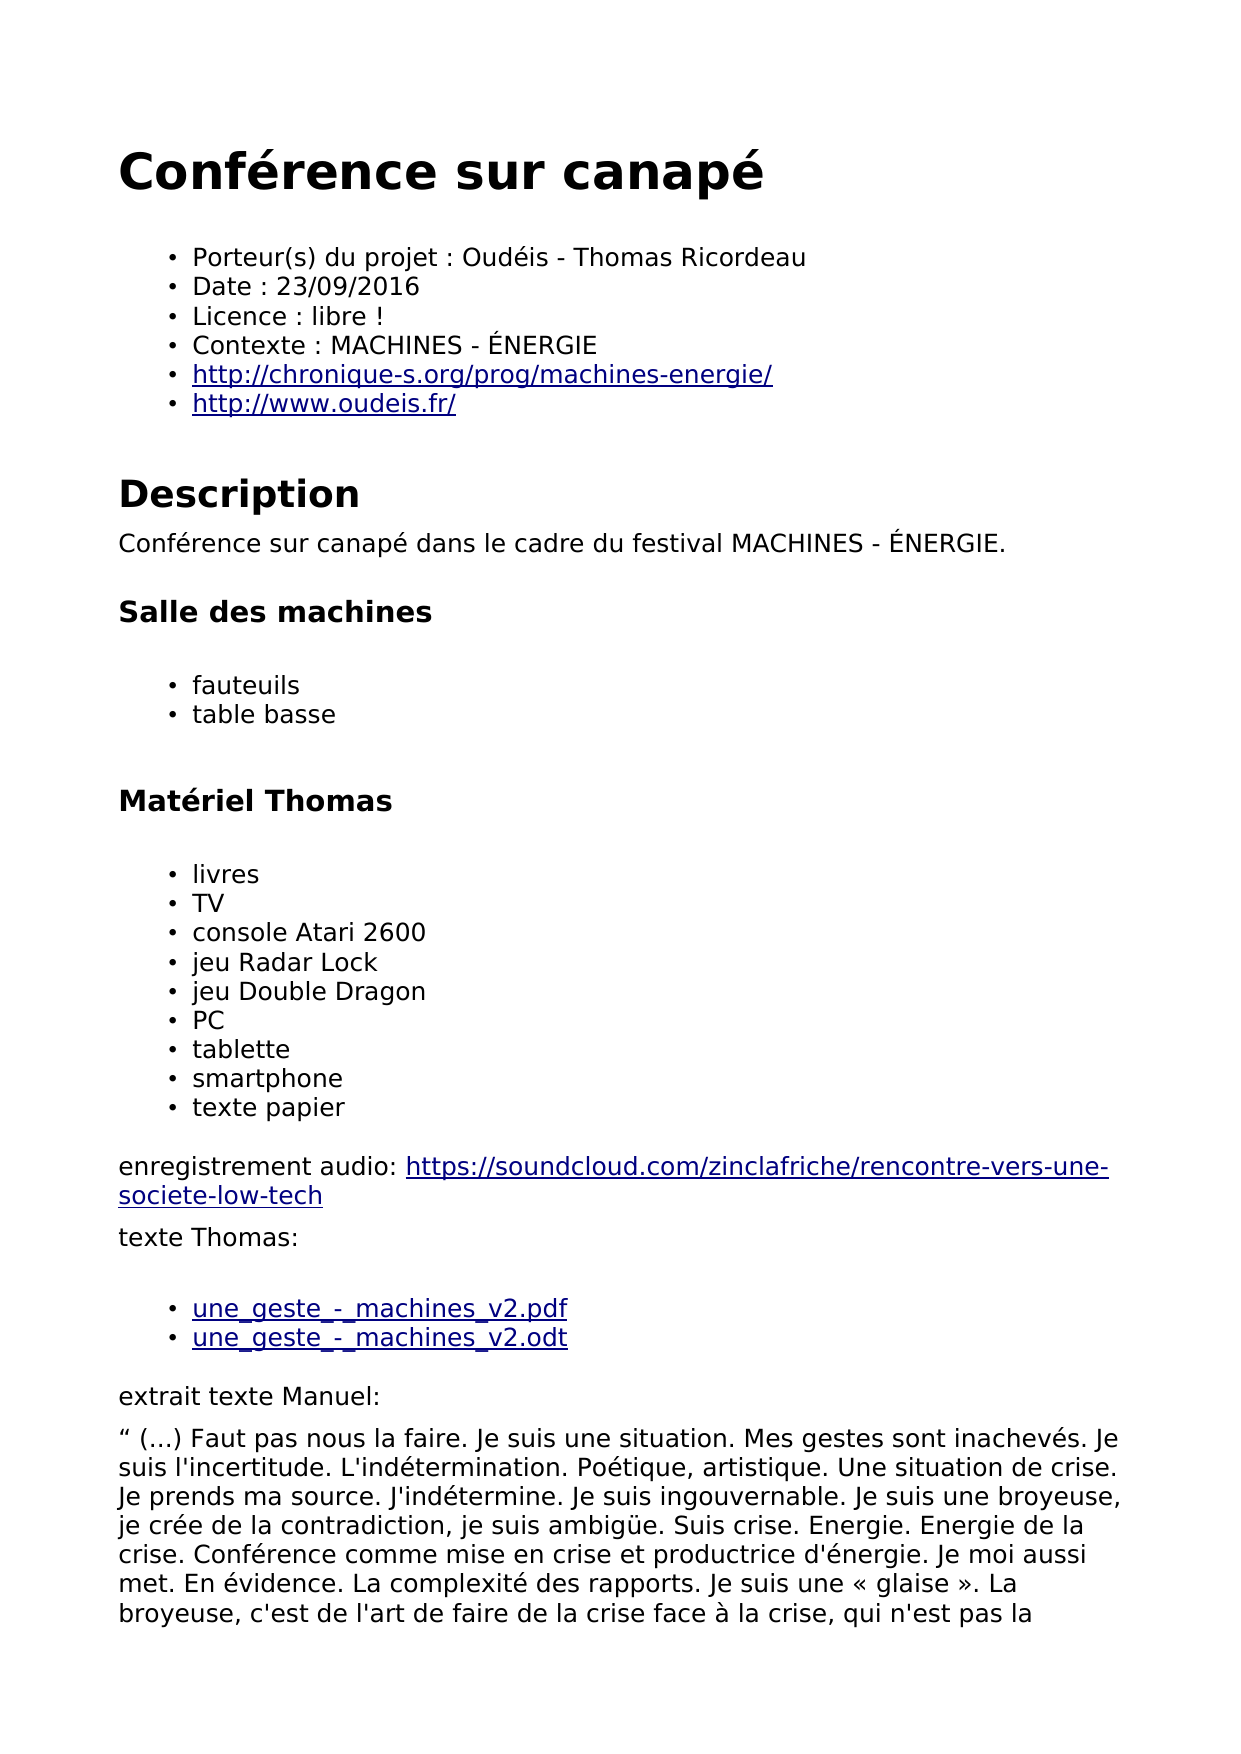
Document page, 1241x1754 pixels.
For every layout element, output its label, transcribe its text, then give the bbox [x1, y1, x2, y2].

list smartphone [177, 1064, 1122, 1094]
list console Atari 2600 [177, 919, 1122, 948]
list TV [177, 889, 1122, 919]
text “ (...) Faut pas nous la faire. Je suis une situation. Mes gestes sont inachevés. Je suis l'incertitude. L'indétermination. Poétique, artistique. Une situation de crise. Je prends ma source. J'indétermine. Je suis ingouvernable. Je suis une broyeuse, je crée de la contradiction, je suis ambigüe. Suis crise. Energie. Energie de la crise. Conférence comme mise en crise et productrice d'énergie. Je moi aussi met. En évidence. La complexité des rapports. Je suis une « glaise ». La broyeuse, c'est de l'art de faire de la crise face à la crise, qui n'est pas la [118, 1424, 1122, 1628]
list jeu Double Dragon [177, 977, 1122, 1006]
list une_geste_-_machines_v2.odt [177, 1323, 1122, 1353]
list Licence : libre ! [177, 302, 1122, 331]
text Conférence sur canapé dans le cadre du festival MACHINES - ÉNERGIE. [118, 529, 1122, 558]
list http://chronique-s.org/prog/machines-energie/ [177, 360, 1122, 389]
list Contexte : MACHINES - ÉNERGIE [177, 331, 1122, 360]
subtitle Matériel Thomas [118, 784, 1122, 818]
list une_geste_-_machines_v2.pdf [177, 1294, 1122, 1323]
text enregistrement audio: https://soundcloud.com/zinclafriche/rencontre-vers-une-societe-low-tech [118, 1152, 1122, 1211]
list Date : 23/09/2016 [177, 272, 1122, 302]
text texte Thomas: [118, 1223, 1122, 1252]
subtitle Conférence sur canapé [118, 143, 1122, 201]
list jeu Radar Lock [177, 948, 1122, 977]
list tablette [177, 1035, 1122, 1064]
list http://www.oudeis.fr/ [177, 389, 1122, 418]
list Porteur(s) du projet : Oudéis - Thomas Ricordeau [177, 243, 1122, 272]
list PC [177, 1006, 1122, 1035]
subtitle Salle des machines [118, 596, 1122, 629]
subtitle Description [118, 473, 1122, 516]
text extrait texte Manuel: [118, 1382, 1122, 1411]
list texte papier [177, 1094, 1122, 1123]
list fauteuils [177, 672, 1122, 701]
list livres [177, 860, 1122, 889]
list table basse [177, 701, 1122, 730]
